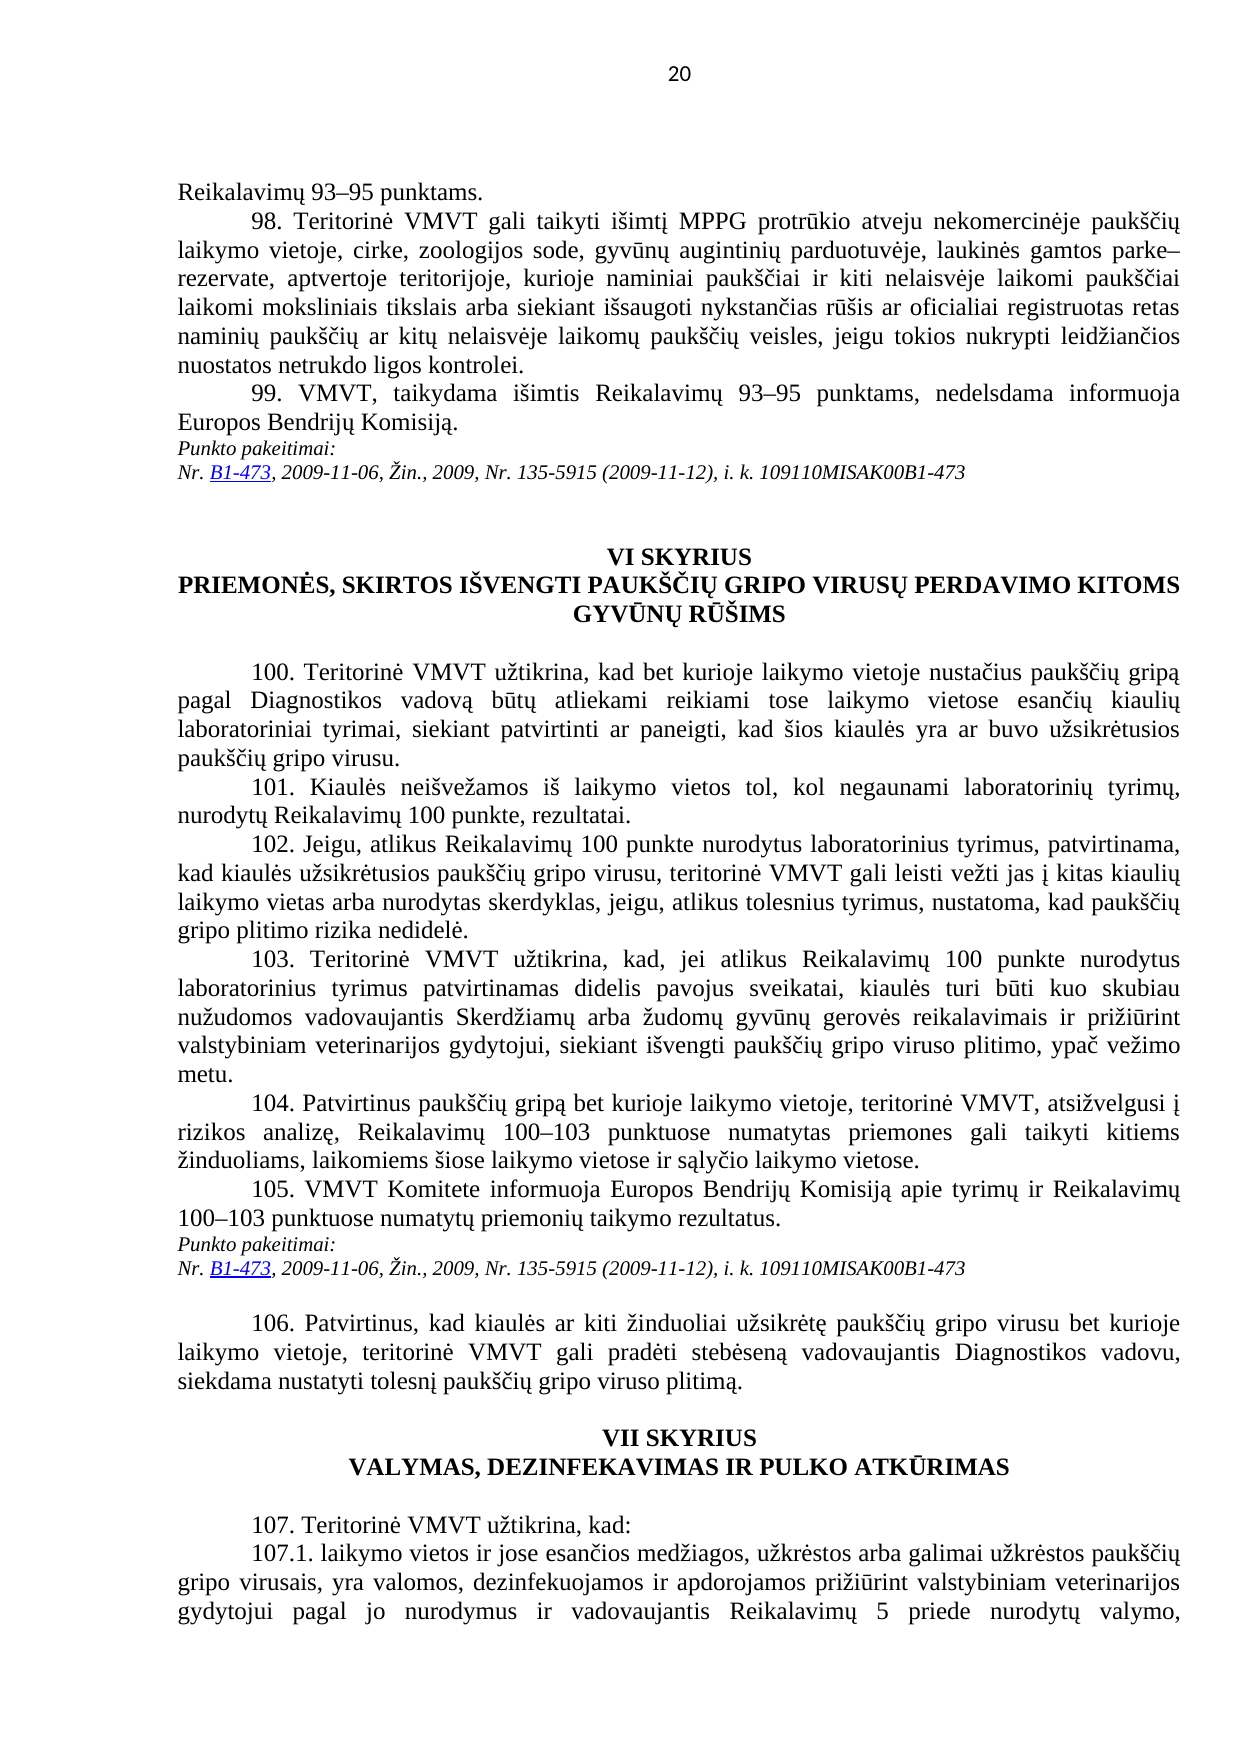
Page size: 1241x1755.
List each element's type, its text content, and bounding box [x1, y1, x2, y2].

text VII SKYRIUS [177, 1423, 1181, 1452]
text 102. Jeigu, atlikus Reikalavimų 100 punkte nurodytus laboratorinius tyrimus, patvirtinama, kad kiaulės užsikrėtusios paukščių gripo virusu, teritorinė VMVT gali leisti vežti jas į kitas kiaulių laikymo vietas arba nurodytas skerdyklas, jeigu, atlikus tolesnius tyrimus, nustatoma, kad paukščių gripo plitimo rizika nedidelė. [177, 829, 1181, 944]
text Punkto pakeitimai: [177, 1232, 1181, 1256]
text Reikalavimų 93–95 punktams. [177, 177, 1181, 206]
text Nr. B1-473, 2009-11-06, Žin., 2009, Nr. 135-5915 (2009-11-12), i. k. 109110MISAK00B1-473 [177, 1256, 1181, 1280]
text 107.1. laikymo vietos ir jose esančios medžiagos, užkrėstos arba galimai užkrėstos paukščių gripo virusais, yra valomos, dezinfekuojamos ir apdorojamos prižiūrint valstybiniam veterinarijos gydytojui pagal jo nurodymus ir vadovaujantis Reikalavimų 5 priede nurodytų valymo, [177, 1538, 1181, 1625]
text 99. VMVT, taikydama išimtis Reikalavimų 93–95 punktams, nedelsdama informuoja Europos Bendrijų Komisiją. [177, 378, 1181, 436]
text 107. Teritorinė VMVT užtikrina, kad: [177, 1510, 1181, 1538]
text 101. Kiaulės neišvežamos iš laikymo vietos tol, kol negaunami laboratorinių tyrimų, nurodytų Reikalavimų 100 punkte, rezultatai. [177, 772, 1181, 829]
text VI SKYRIUS [177, 542, 1181, 570]
text PRIEMONĖS, SKIRTOS IŠVENGTI PAUKŠČIŲ GRIPO VIRUSŲ PERDAVIMO KITOMS GYVŪNŲ RŪŠIMS [177, 570, 1181, 628]
text VALYMAS, DEZINFEKAVIMAS IR PULKO ATKŪRIMAS [177, 1452, 1181, 1481]
text Punkto pakeitimai: [177, 436, 1181, 460]
text 98. Teritorinė VMVT gali taikyti išimtį MPPG protrūkio atveju nekomercinėje paukščių laikymo vietoje, cirke, zoologijos sode, gyvūnų augintinių parduotuvėje, laukinės gamtos parke–rezervate, aptvertoje teritorijoje, kurioje naminiai paukščiai ir kiti nelaisvėje laikomi paukščiai laikomi moksliniais tikslais arba siekiant išsaugoti nykstančias rūšis ar oficialiai registruotas retas naminių paukščių ar kitų nelaisvėje laikomų paukščių veisles, jeigu tokios nukrypti leidžiančios nuostatos netrukdo ligos kontrolei. [177, 206, 1181, 378]
text 100. Teritorinė VMVT užtikrina, kad bet kurioje laikymo vietoje nustačius paukščių gripą pagal Diagnostikos vadovą būtų atliekami reikiami tose laikymo vietose esančių kiaulių laboratoriniai tyrimai, siekiant patvirtinti ar paneigti, kad šios kiaulės yra ar buvo užsikrėtusios paukščių gripo virusu. [177, 657, 1181, 772]
text Nr. B1-473, 2009-11-06, Žin., 2009, Nr. 135-5915 (2009-11-12), i. k. 109110MISAK00B1-473 [177, 460, 1181, 484]
text 104. Patvirtinus paukščių gripą bet kurioje laikymo vietoje, teritorinė VMVT, atsižvelgusi į rizikos analizę, Reikalavimų 100–103 punktuose numatytas priemones gali taikyti kitiems žinduoliams, laikomiems šiose laikymo vietose ir sąlyčio laikymo vietose. [177, 1088, 1181, 1174]
text 105. VMVT Komitete informuoja Europos Bendrijų Komisiją apie tyrimų ir Reikalavimų 100–103 punktuose numatytų priemonių taikymo rezultatus. [177, 1174, 1181, 1232]
text 106. Patvirtinus, kad kiaulės ar kiti žinduoliai užsikrėtę paukščių gripo virusu bet kurioje laikymo vietoje, teritorinė VMVT gali pradėti stebėseną vadovaujantis Diagnostikos vadovu, siekdama nustatyti tolesnį paukščių gripo viruso plitimą. [177, 1308, 1181, 1395]
text 103. Teritorinė VMVT užtikrina, kad, jei atlikus Reikalavimų 100 punkte nurodytus laboratorinius tyrimus patvirtinamas didelis pavojus sveikatai, kiaulės turi būti kuo skubiau nužudomos vadovaujantis Skerdžiamų arba žudomų gyvūnų gerovės reikalavimais ir prižiūrint valstybiniam veterinarijos gydytojui, siekiant išvengti paukščių gripo viruso plitimo, ypač vežimo metu. [177, 944, 1181, 1088]
